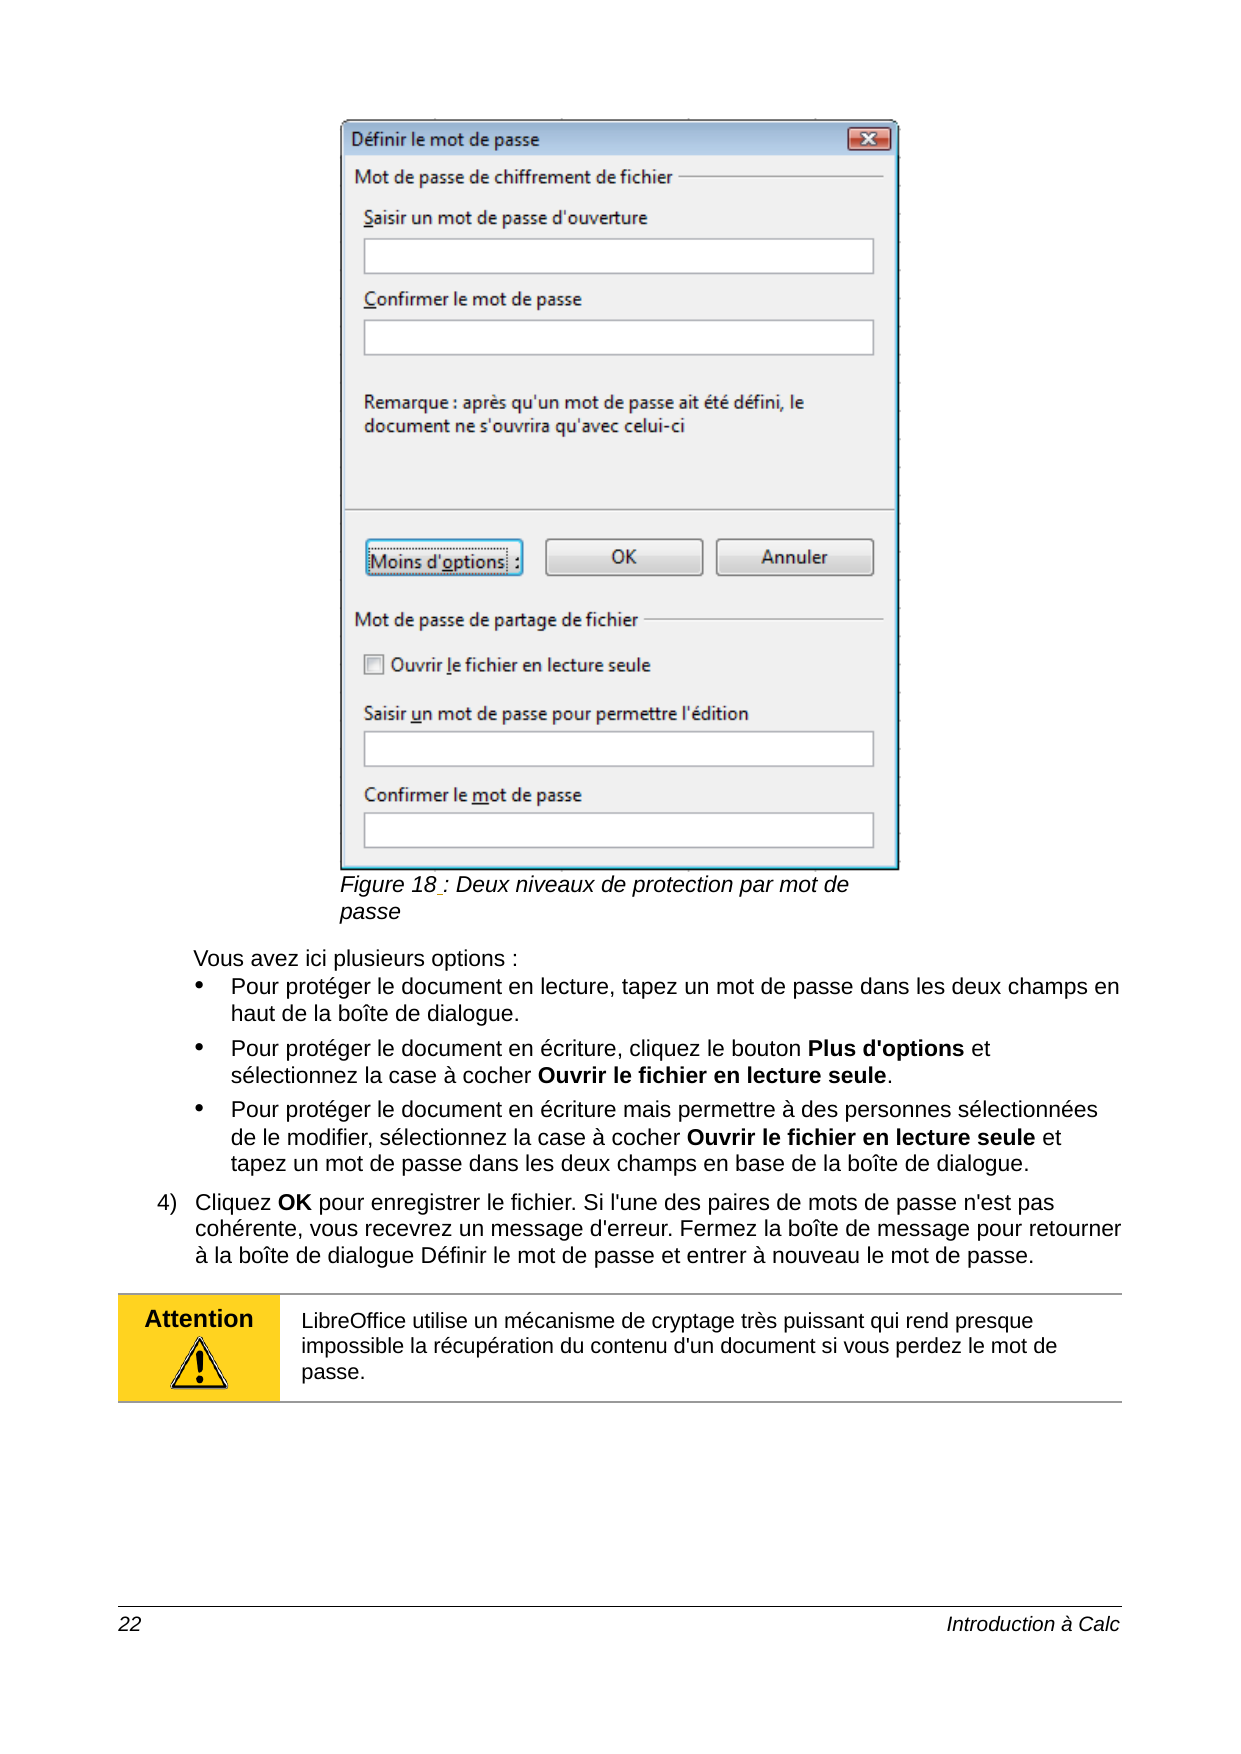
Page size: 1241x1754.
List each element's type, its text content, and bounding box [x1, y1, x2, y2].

table_header LibreOffice utilise un mécanisme de cryptage très puissant qui rend presque impossible la récupération du contenu d'un document si vous perdez le mot de passe. [280, 1295, 1122, 1401]
list Vous avez ici plusieurs options : [193, 945, 1122, 971]
list Pour protéger le document en lecture, tapez un mot de passe dans les deux champs en haut de la boîte de dialogue. [192, 971, 1122, 1027]
picture [339, 118, 901, 872]
text Figure 18 : Deux niveaux de protection par mot de passe [340, 872, 901, 924]
picture [166, 1332, 232, 1393]
list Pour protéger le document en écriture, cliquez le bouton Plus d'options et sélectionnez la case à cocher Ouvrir le fichier en lecture seule. [192, 1033, 1122, 1088]
list Pour protéger le document en écriture mais permettre à des personnes sélectionnées de le modifier, sélectionnez la case à cocher Ouvrir le fichier en lecture seule et tapez un mot de passe dans les deux champs en base de la boîte de dialogue. [192, 1095, 1122, 1177]
list Cliquez OK pour enregistrer le fichier. Si l'une des paires de mots de passe n'est pas cohérente, vous recevrez un message d'erreur. Fermez la boîte de message pour retourner à la boîte de dialogue Définir le mot de passe et entrer à nouveau le mot de passe. [177, 1189, 1122, 1268]
table_header Attention [118, 1295, 280, 1401]
